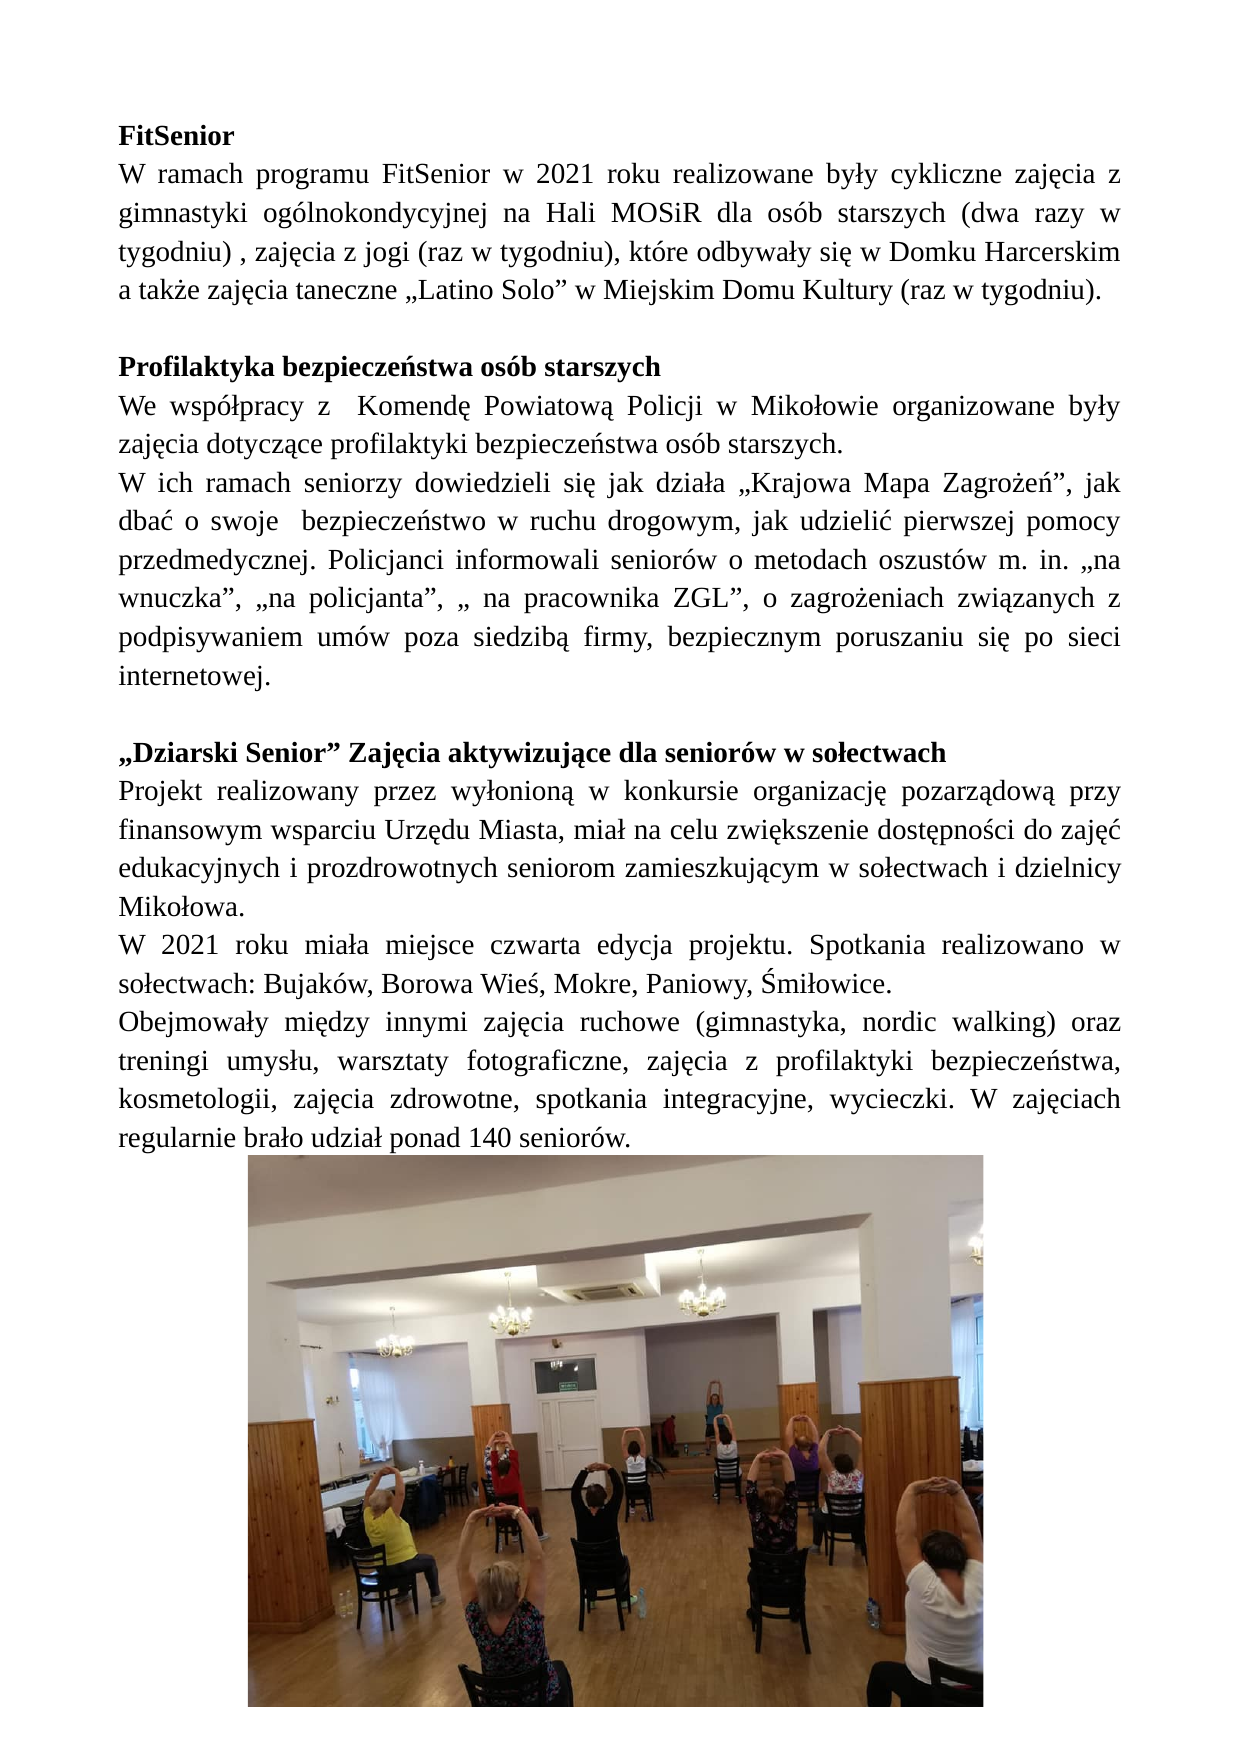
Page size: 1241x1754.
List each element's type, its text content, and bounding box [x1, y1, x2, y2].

text W 2021 roku miała miejsce czwarta edycja projektu. Spotkania realizowano w sołectwach: Bujaków, Borowa Wieś, Mokre, Paniowy, Śmiłowice. [118, 927, 1122, 999]
text FitSenior [118, 118, 1122, 152]
text We współpracy z Komendę Powiatową Policji w Mikołowie organizowane były zajęcia dotyczące profilaktyki bezpieczeństwa osób starszych. [118, 388, 1122, 460]
text W ramach programu FitSenior w 2021 roku realizowane były cykliczne zajęcia z gimnastyki ogólnokondycyjnej na Hali MOSiR dla osób starszych (dwa razy w tygodniu) , zajęcia z jogi (raz w tygodniu), które odbywały się w Domku Harcerskim a także zajęcia taneczne „Latino Solo” w Miejskim Domu Kultury (raz w tygodniu). [118, 157, 1122, 306]
text „Dziarski Senior” Zajęcia aktywizujące dla seniorów w sołectwach [118, 735, 1122, 768]
text Projekt realizowany przez wyłonioną w konkursie organizację pozarządową przy finansowym wsparciu Urzędu Miasta, miał na celu zwiększenie dostępności do zajęć edukacyjnych i prozdrowotnych seniorom zamieszkującym w sołectwach i dzielnicy Mikołowa. [118, 773, 1122, 922]
text W ich ramach seniorzy dowiedzieli się jak działa „Krajowa Mapa Zagrożeń”, jak dbać o swoje bezpieczeństwo w ruchu drogowym, jak udzielić pierwszej pomocy przedmedycznej. Policjanci informowali seniorów o metodach oszustów m. in. „na wnuczka”, „na policjanta”, „ na pracownika ZGL”, o zagrożeniach związanych z podpisywaniem umów poza siedzibą firmy, bezpiecznym poruszaniu się po sieci internetowej. [118, 465, 1122, 691]
text Obejmowały między innymi zajęcia ruchowe (gimnastyka, nordic walking) oraz treningi umysłu, warsztaty fotograficzne, zajęcia z profilaktyki bezpieczeństwa, kosmetologii, zajęcia zdrowotne, spotkania integracyjne, wycieczki. W zajęciach regularnie brało udział ponad 140 seniorów. [118, 1004, 1122, 1154]
picture [247, 1155, 984, 1707]
text Profilaktyka bezpieczeństwa osób starszych [118, 349, 1122, 383]
